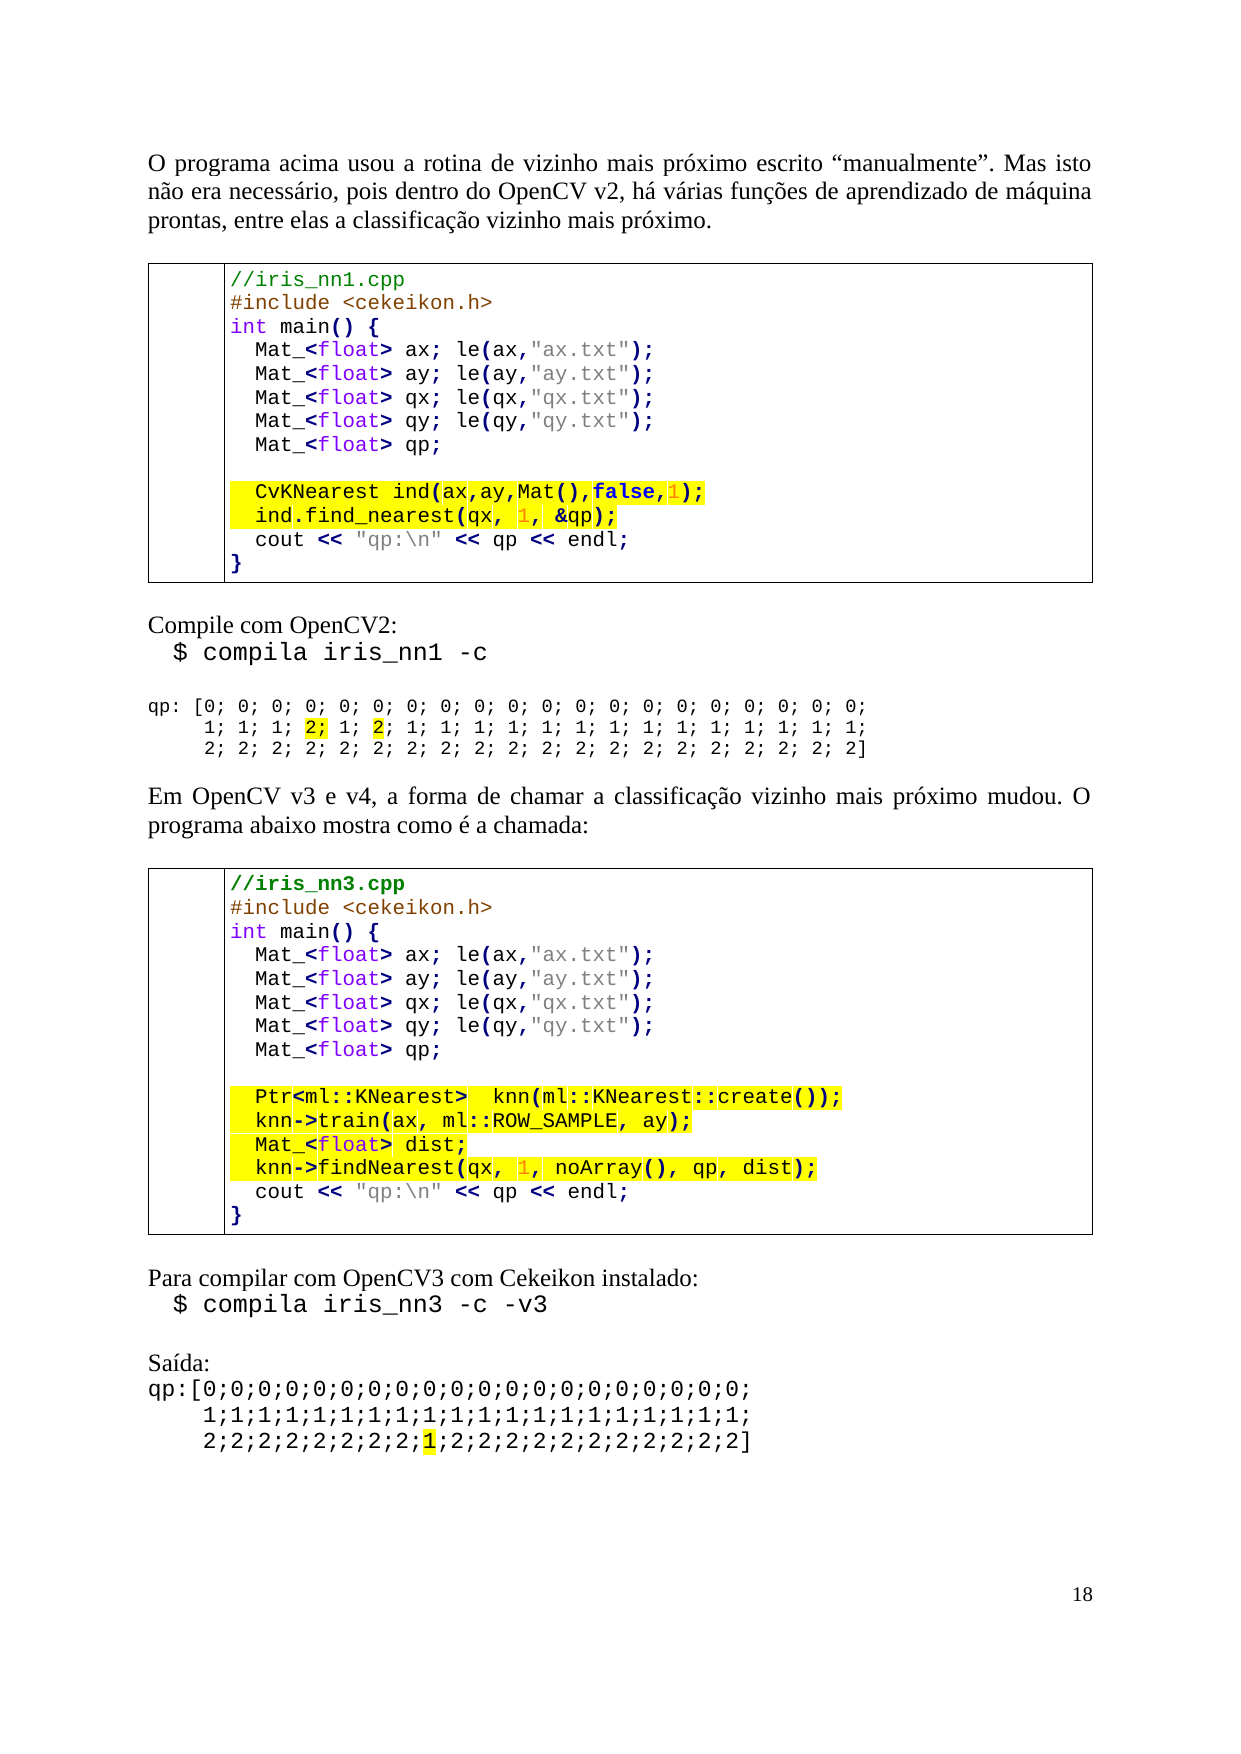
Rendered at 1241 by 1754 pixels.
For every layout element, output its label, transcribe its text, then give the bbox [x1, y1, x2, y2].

text 2;2;2;2;2;2;2;2;1;2;2;2;2;2;2;2;2;2;2;2] [148, 1429, 1092, 1455]
table_header //iris_nn1.cpp #include <cekeikon.h> int main() { Mat_<float> ax; le(ax,"ax.txt"); Mat_<float> ay; le(ay,"ay.txt"); Mat_<float> qx; le(qx,"qx.txt"); Mat_<float> qy; le(qy,"qy.txt"); Mat_<float> qp; CvKNearest ind(ax,ay,Mat(),false,1); ind.find_nearest(qx, 1, &qp); cout << "qp:\n" << qp << endl; } [225, 264, 1092, 582]
text $ compila iris_nn3 -c -v3 [148, 1291, 1092, 1320]
text $ compila iris_nn1 -c [148, 639, 1092, 668]
text 1;1;1;1;1;1;1;1;1;1;1;1;1;1;1;1;1;1;1;1; [148, 1403, 1092, 1429]
text Compile com OpenCV2: [148, 611, 1092, 639]
text 1; 1; 1; 2; 1; 2; 1; 1; 1; 1; 1; 1; 1; 1; 1; 1; 1; 1; 1; 1; [148, 718, 1092, 739]
text Saída: [148, 1348, 1092, 1377]
text qp:[0;0;0;0;0;0;0;0;0;0;0;0;0;0;0;0;0;0;0;0; [148, 1377, 1092, 1403]
text Em OpenCV v3 e v4, a forma de chamar a classificação vizinho mais próximo mudou. O programa abaixo mostra como é a chamada: [148, 781, 1092, 839]
table_header [149, 869, 224, 1234]
table_header [149, 264, 224, 582]
text 2; 2; 2; 2; 2; 2; 2; 2; 2; 2; 2; 2; 2; 2; 2; 2; 2; 2; 2; 2] [148, 739, 1092, 760]
text qp: [0; 0; 0; 0; 0; 0; 0; 0; 0; 0; 0; 0; 0; 0; 0; 0; 0; 0; 0; 0; [148, 696, 1092, 718]
text Para compilar com OpenCV3 com Cekeikon instalado: [148, 1263, 1092, 1291]
text O programa acima usou a rotina de vizinho mais próximo escrito “manualmente”. Mas isto não era necessário, pois dentro do OpenCV v2, há várias funções de aprendizado de máquina prontas, entre elas a classificação vizinho mais próximo. [148, 148, 1092, 234]
table_header //iris_nn3.cpp #include <cekeikon.h> int main() { Mat_<float> ax; le(ax,"ax.txt"); Mat_<float> ay; le(ay,"ay.txt"); Mat_<float> qx; le(qx,"qx.txt"); Mat_<float> qy; le(qy,"qy.txt"); Mat_<float> qp; Ptr<ml::KNearest> knn(ml::KNearest::create()); knn->train(ax, ml::ROW_SAMPLE, ay); Mat_<float> dist; knn->findNearest(qx, 1, noArray(), qp, dist); cout << "qp:\n" << qp << endl; } [225, 869, 1092, 1234]
